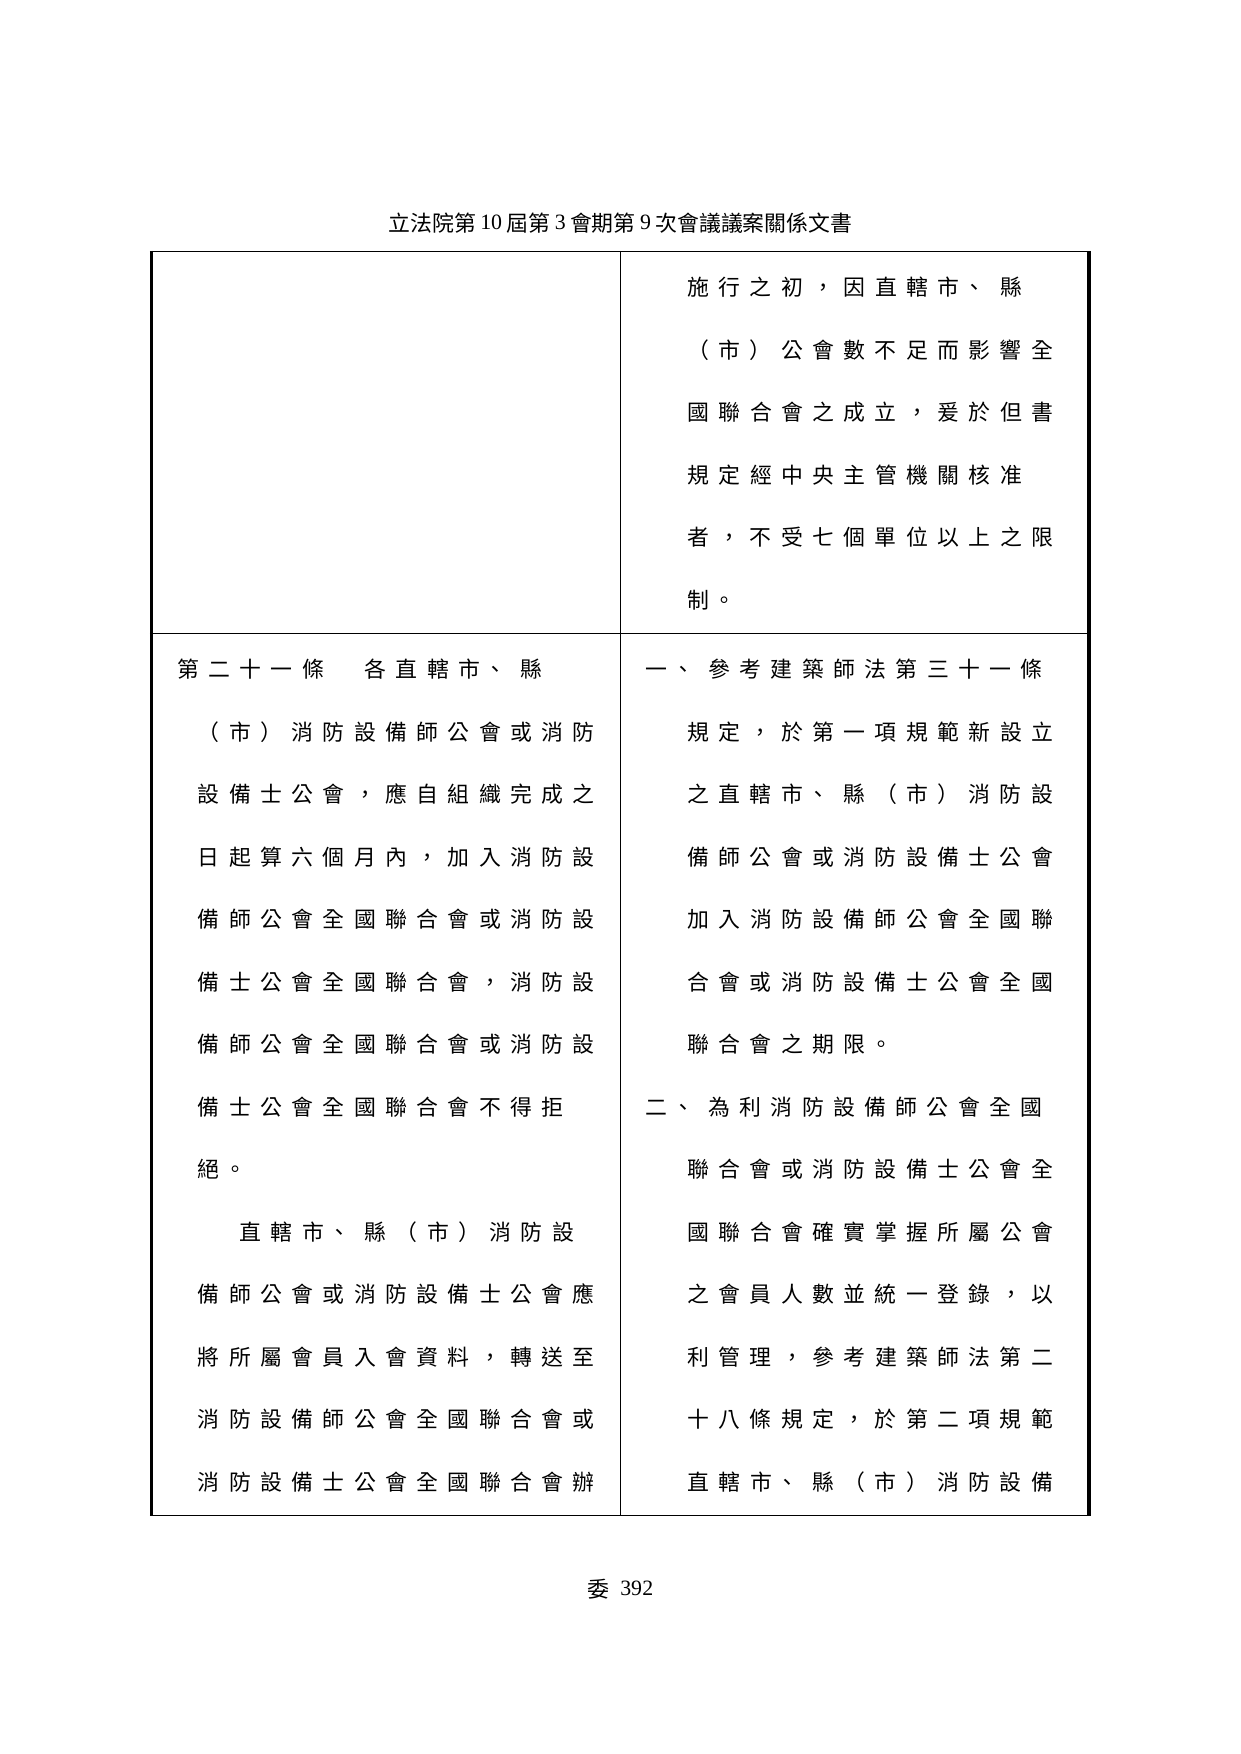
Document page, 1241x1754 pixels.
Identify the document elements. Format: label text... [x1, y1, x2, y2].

table_cell [153, 252, 620, 633]
table_cell 第二十一條 各直轄市、縣（市）消防設備師公會或消防設備士公會，應自組織完成之日起算六個月內，加入消防設備師公會全國聯合會或消防設備士公會全國聯合會，消防設備師公會全國聯合會或消防設備士公會全國聯合會不得拒絕。 直轄市、縣（市）消防設備師公會或消防設備士公會應將所屬會員入會資料，轉送至消防設備師公會全國聯合會或消防設備士公會全國聯合會辦 [153, 634, 620, 1514]
table_cell 施行之初，因直轄市、縣（市）公會數不足而影響全國聯合會之成立，爰於但書規定經中央主管機關核准者，不受七個單位以上之限制。 [621, 252, 1087, 633]
table_cell 一、參考建築師法第三十一條規定，於第一項規範新設立之直轄市、縣（市）消防設備師公會或消防設備士公會加入消防設備師公會全國聯合會或消防設備士公會全國聯合會之期限。 二、為利消防設備師公會全國聯合會或消防設備士公會全國聯合會確實掌握所屬公會之會員人數並統一登錄，以利管理，參考建築師法第二十八條規定，於第二項規範直轄市、縣（市）消防設備 [621, 634, 1087, 1514]
